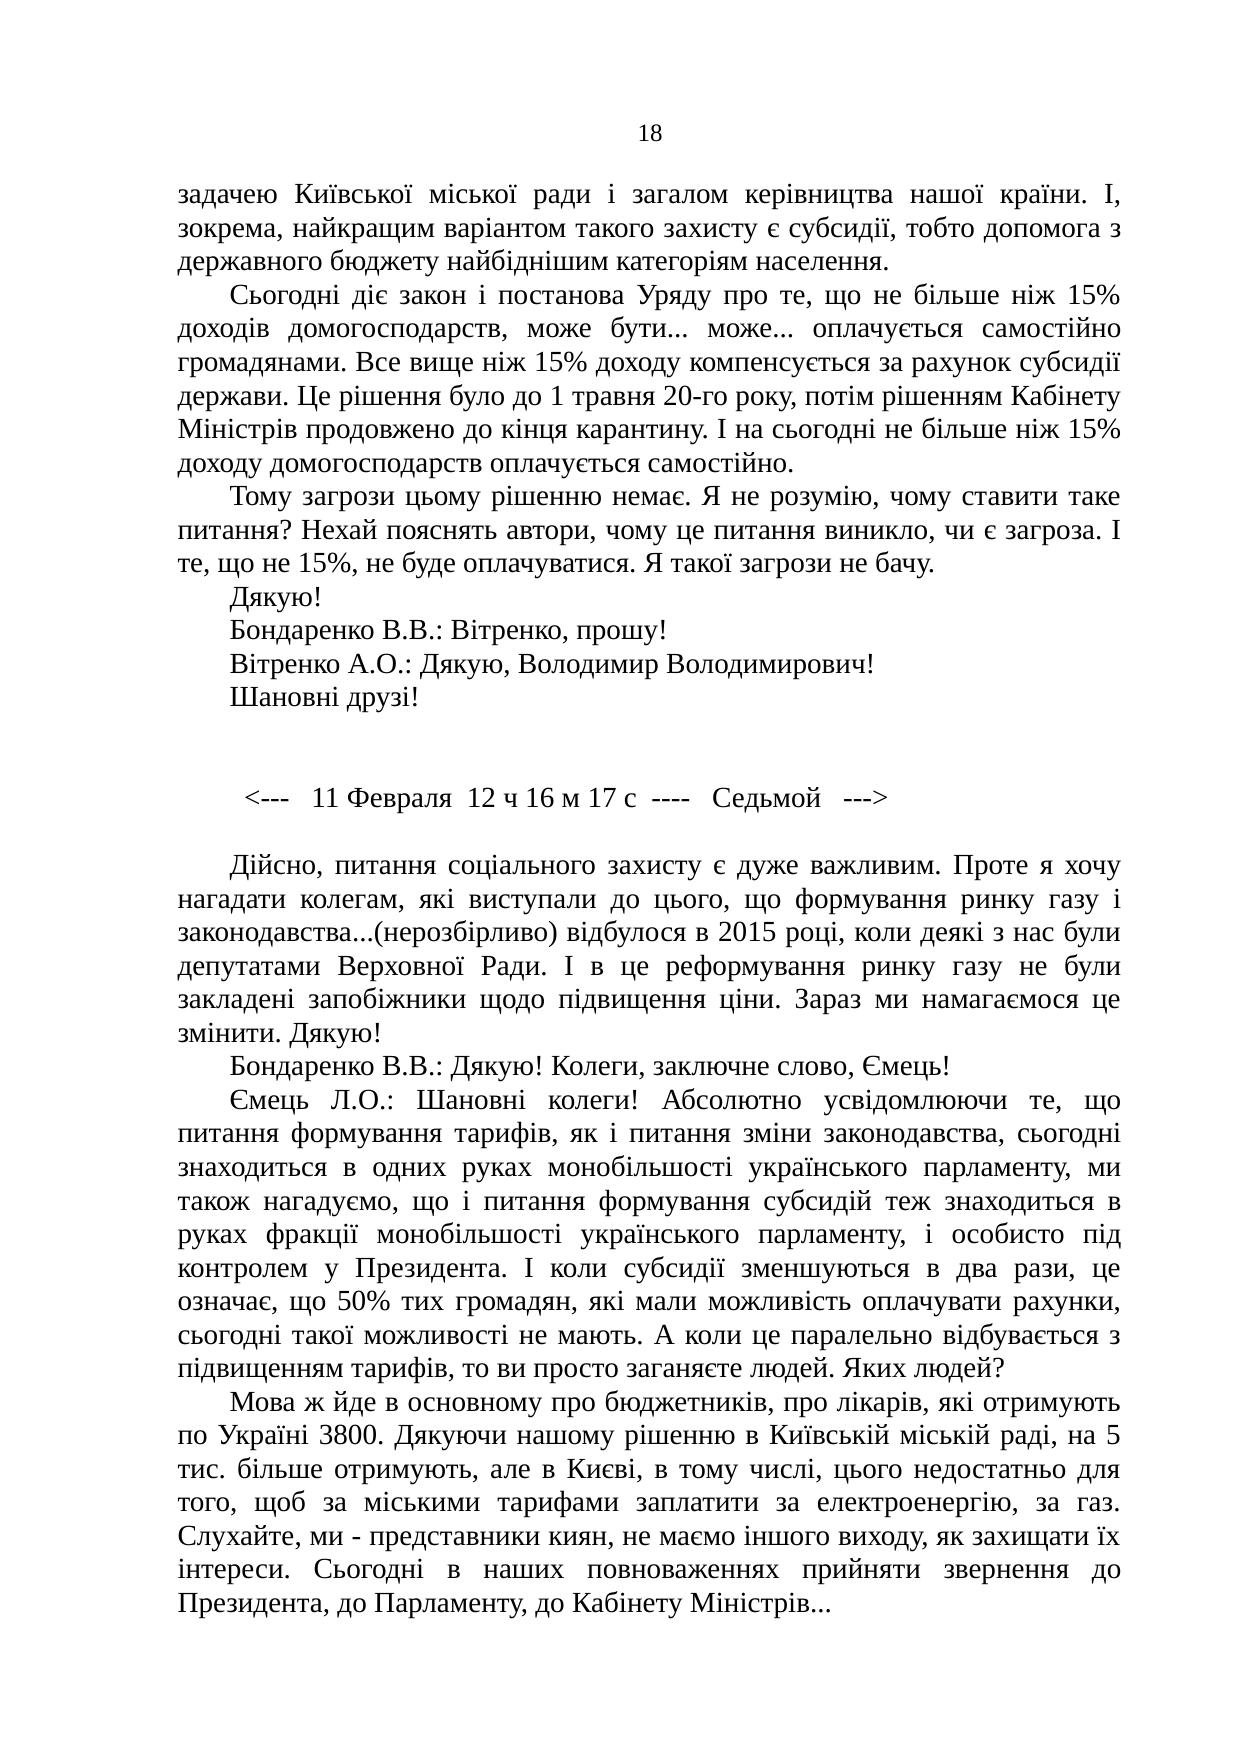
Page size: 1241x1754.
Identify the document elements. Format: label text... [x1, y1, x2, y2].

text Ємець Л.О.: Шановні колеги! Абсолютно усвідомлюючи те, що питання формування тарифів, як і питання зміни законодавства, сьогодні знаходиться в одних руках монобільшості українського парламенту, ми також нагадуємо, що і питання формування субсидій теж знаходиться в руках фракції монобільшості українського парламенту, і особисто під контролем у Президента. І коли субсидії зменшуються в два рази, це означає, що 50% тих громадян, які мали можливість оплачувати рахунки, сьогодні такої можливості не мають. А коли це паралельно відбувається з підвищенням тарифів, то ви просто заганяєте людей. Яких людей? [177, 1082, 1122, 1384]
text Мова ж йде в основному про бюджетників, про лікарів, які отримують по Україні 3800. Дякуючи нашому рішенню в Київській міській раді, на 5 тис. більше отримують, але в Києві, в тому числі, цього недостатньо для того, щоб за міськими тарифами заплатити за електроенергію, за газ. Слухайте, ми - представники киян, не маємо іншого виходу, як захищати їх інтереси. Сьогодні в наших повноваженнях прийняти звернення до Президента, до Парламенту, до Кабінету Міністрів... [177, 1384, 1122, 1619]
text Дійсно, питання соціального захисту є дуже важливим. Проте я хочу нагадати колегам, які виступали до цього, що формування ринку газу і законодавства...(нерозбірливо) відбулося в 2015 році, коли деякі з нас були депутатами Верховної Ради. І в це реформування ринку газу не були закладені запобіжники щодо підвищення ціни. Зараз ми намагаємося це змінити. Дякую! [177, 847, 1122, 1048]
text Бондаренко В.В.: Дякую! Колеги, заключне слово, Ємець! [177, 1048, 1122, 1082]
text Шановні друзі! [177, 679, 1122, 713]
text <--- 11 Февраля 12 ч 16 м 17 с ---- Седьмой ---> [177, 780, 1122, 814]
text Дякую! [177, 579, 1122, 612]
text Бондаренко В.В.: Вітренко, прошу! [177, 612, 1122, 646]
text задачею Київської міської ради і загалом керівництва нашої країни. І, зокрема, найкращим варіантом такого захисту є субсидії, тобто допомога з державного бюджету найбіднішим категоріям населення. [177, 176, 1122, 277]
text Вітренко А.О.: Дякую, Володимир Володимирович! [177, 646, 1122, 679]
text Тому загрози цьому рішенню немає. Я не розумію, чому ставити таке питання? Нехай пояснять автори, чому це питання виникло, чи є загроза. І те, що не 15%, не буде оплачуватися. Я такої загрози не бачу. [177, 478, 1122, 579]
text Сьогодні діє закон і постанова Уряду про те, що не більше ніж 15% доходів домогосподарств, може бути... може... оплачується самостійно громадянами. Все вище ніж 15% доходу компенсується за рахунок субсидії держави. Це рішення було до 1 травня 20-го року, потім рішенням Кабінету Міністрів продовжено до кінця карантину. І на сьогодні не більше ніж 15% доходу домогосподарств оплачується самостійно. [177, 277, 1122, 478]
